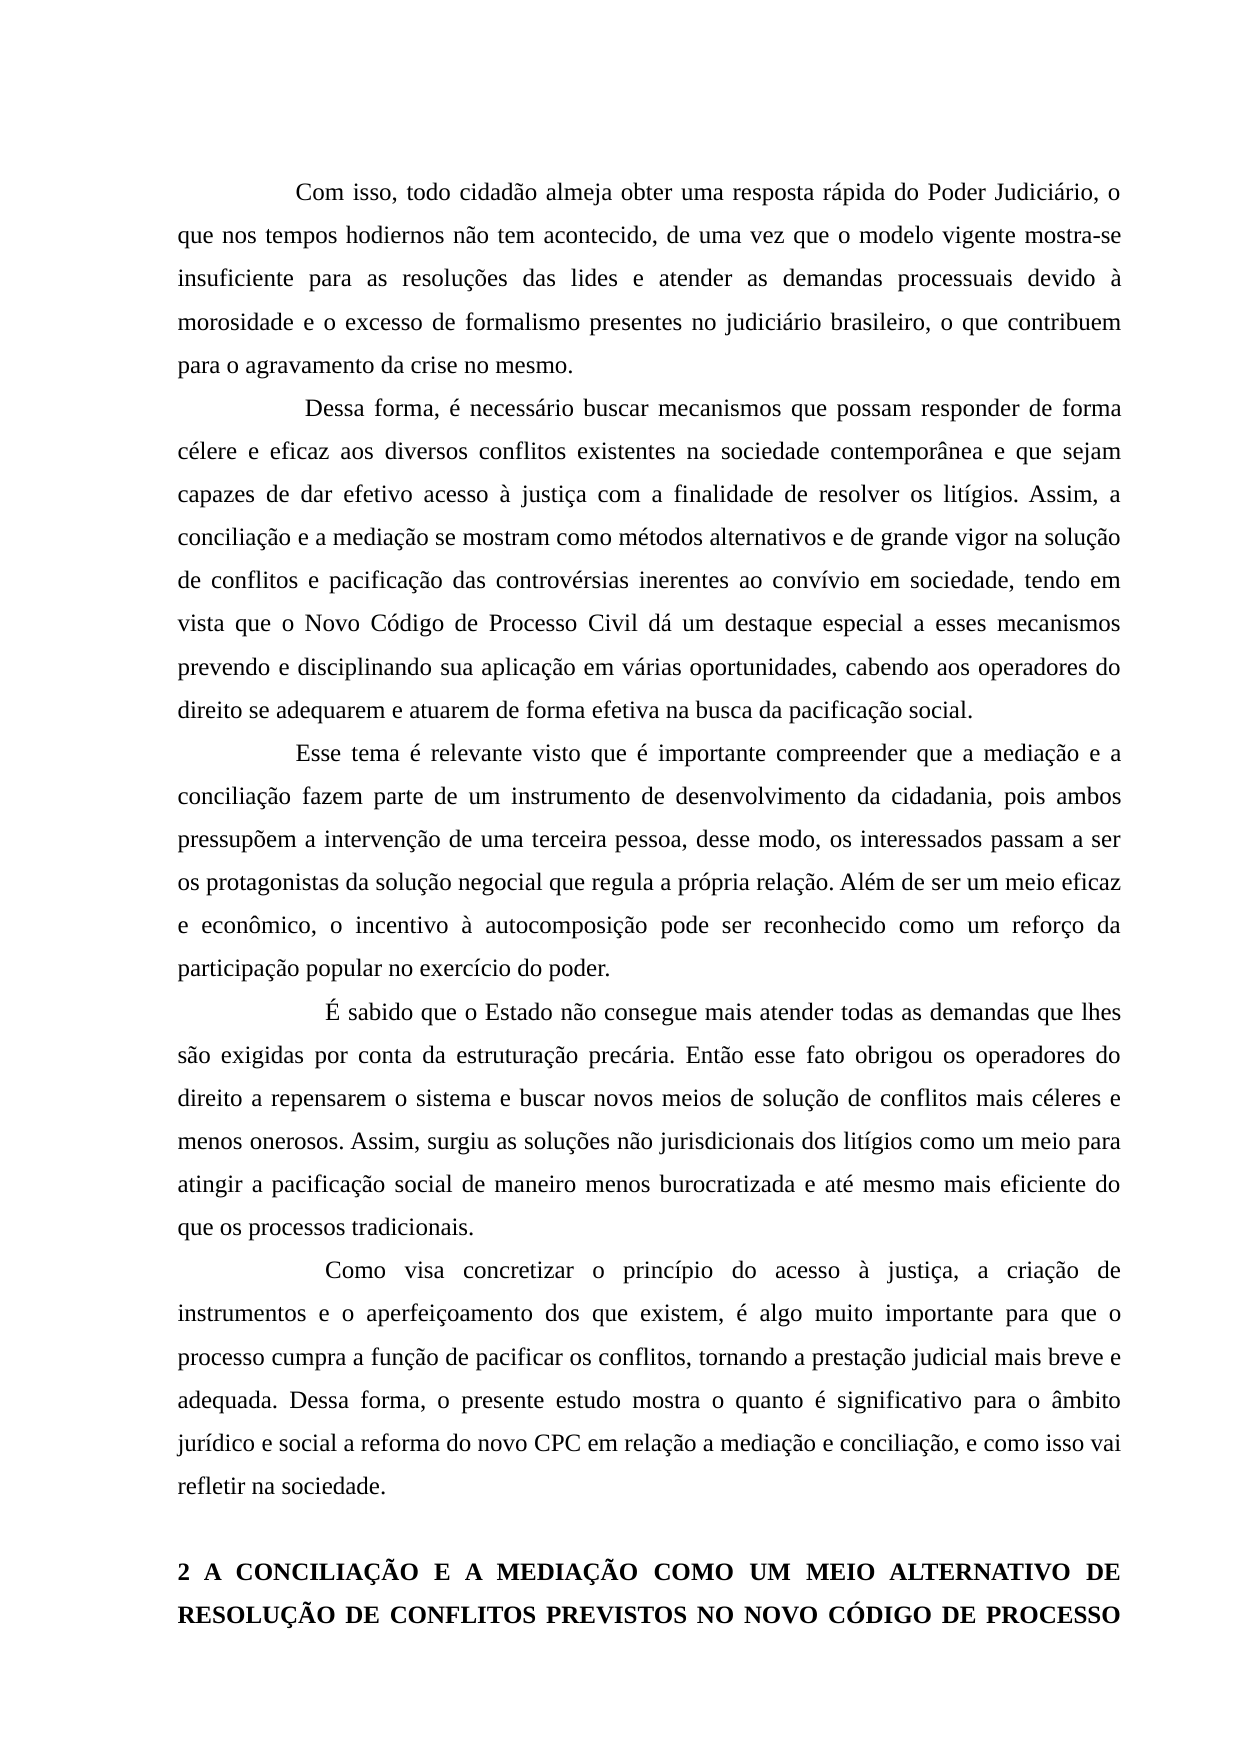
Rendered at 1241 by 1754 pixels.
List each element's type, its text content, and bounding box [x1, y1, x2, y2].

text Esse tema é relevante visto que é importante compreender que a mediação e a conciliação fazem parte de um instrumento de desenvolvimento da cidadania, pois ambos pressupõem a intervenção de uma terceira pessoa, desse modo, os interessados passam a ser os protagonistas da solução negocial que regula a própria relação. Além de ser um meio eficaz e econômico, o incentivo à autocomposição pode ser reconhecido como um reforço da participação popular no exercício do poder. [177, 738, 1122, 982]
text Dessa forma, é necessário buscar mecanismos que possam responder de forma célere e eficaz aos diversos conflitos existentes na sociedade contemporânea e que sejam capazes de dar efetivo acesso à justiça com a finalidade de resolver os litígios. Assim, a conciliação e a mediação se mostram como métodos alternativos e de grande vigor na solução de conflitos e pacificação das controvérsias inerentes ao convívio em sociedade, tendo em vista que o Novo Código de Processo Civil dá um destaque especial a esses mecanismos prevendo e disciplinando sua aplicação em várias oportunidades, cabendo aos operadores do direito se adequarem e atuarem de forma efetiva na busca da pacificação social. [177, 393, 1122, 723]
text 2 A CONCILIAÇÃO E A MEDIAÇÃO COMO UM MEIO ALTERNATIVO DE RESOLUÇÃO DE CONFLITOS PREVISTOS NO NOVO CÓDIGO DE PROCESSO [177, 1557, 1122, 1629]
text Como visa concretizar o princípio do acesso à justiça, a criação de instrumentos e o aperfeiçoamento dos que existem, é algo muito importante para que o processo cumpra a função de pacificar os conflitos, tornando a prestação judicial mais breve e adequada. Dessa forma, o presente estudo mostra o quanto é significativo para o âmbito jurídico e social a reforma do novo CPC em relação a mediação e conciliação, e como isso vai refletir na sociedade. [177, 1255, 1122, 1500]
text É sabido que o Estado não consegue mais atender todas as demandas que lhes são exigidas por conta da estruturação precária. Então esse fato obrigou os operadores do direito a repensarem o sistema e buscar novos meios de solução de conflitos mais céleres e menos onerosos. Assim, surgiu as soluções não jurisdicionais dos litígios como um meio para atingir a pacificação social de maneiro menos burocratizada e até mesmo mais eficiente do que os processos tradicionais. [177, 997, 1122, 1241]
text Com isso, todo cidadão almeja obter uma resposta rápida do Poder Judiciário, o que nos tempos hodiernos não tem acontecido, de uma vez que o modelo vigente mostra-se insuficiente para as resoluções das lides e atender as demandas processuais devido à morosidade e o excesso de formalismo presentes no judiciário brasileiro, o que contribuem para o agravamento da crise no mesmo. [177, 177, 1122, 378]
